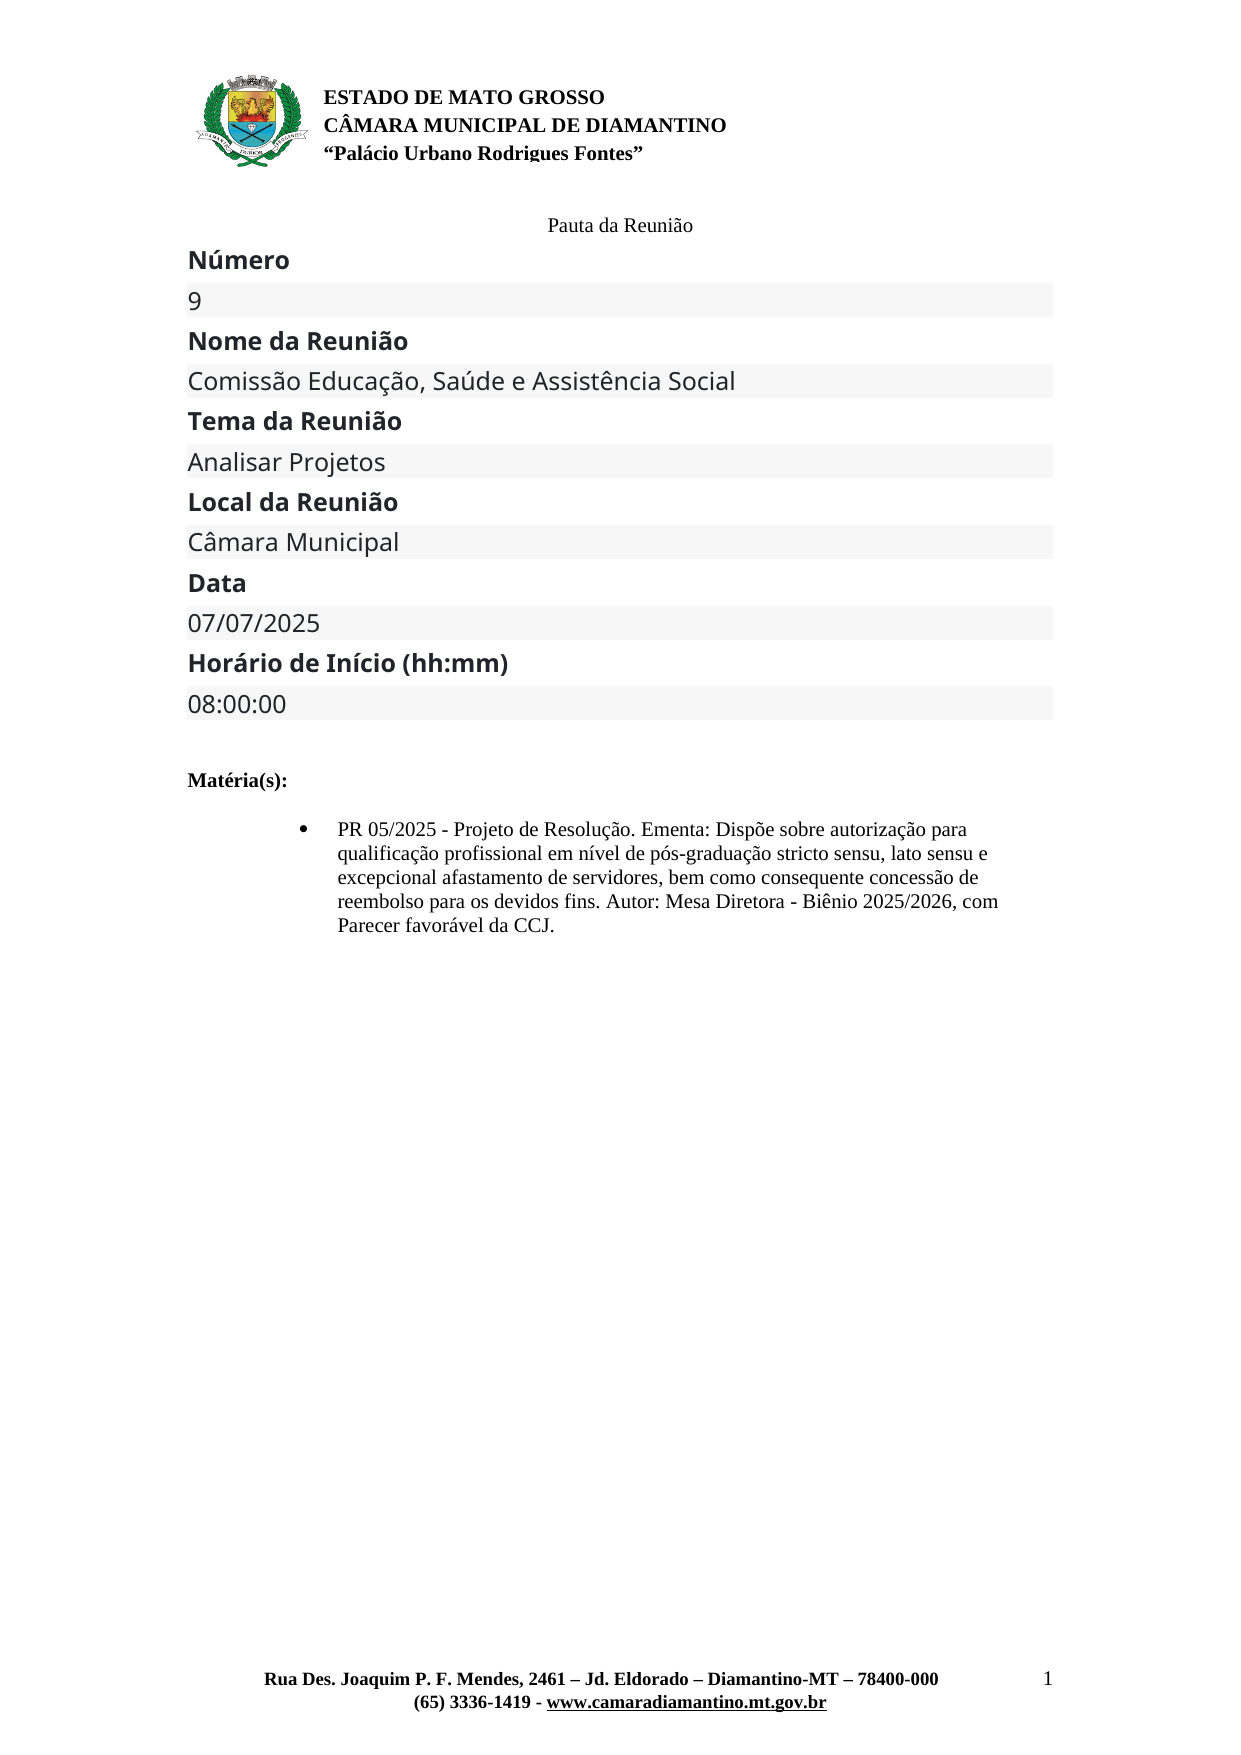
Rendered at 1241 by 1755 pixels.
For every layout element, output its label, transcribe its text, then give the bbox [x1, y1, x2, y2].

text Local da Reunião [187, 485, 1053, 519]
text Número [187, 243, 1053, 277]
text Câmara Municipal [187, 525, 1053, 559]
text Nome da Reunião [187, 323, 1053, 357]
text Analisar Projetos [187, 444, 1053, 478]
text 9 [187, 283, 1053, 317]
text Tema da Reunião [187, 404, 1053, 438]
text Comissão Educação, Saúde e Assistência Social [187, 364, 1053, 398]
list PR 05/2025 - Projeto de Resolução. Ementa: Dispõe sobre autorização para qualificação profissional em nível de pós-graduação stricto sensu, lato sensu e excepcional afastamento de servidores, bem como consequente concessão de reembolso para os devidos fins. Autor: Mesa Diretora - Biênio 2025/2026, com Parecer favorável da CCJ. [300, 817, 1053, 937]
text 08:00:00 [187, 686, 1053, 720]
text Pauta da Reunião [187, 212, 1053, 237]
text Horário de Início (hh:mm) [187, 646, 1053, 680]
text Matéria(s): [187, 768, 1053, 792]
text 07/07/2025 [187, 606, 1053, 640]
text Data [187, 565, 1053, 599]
